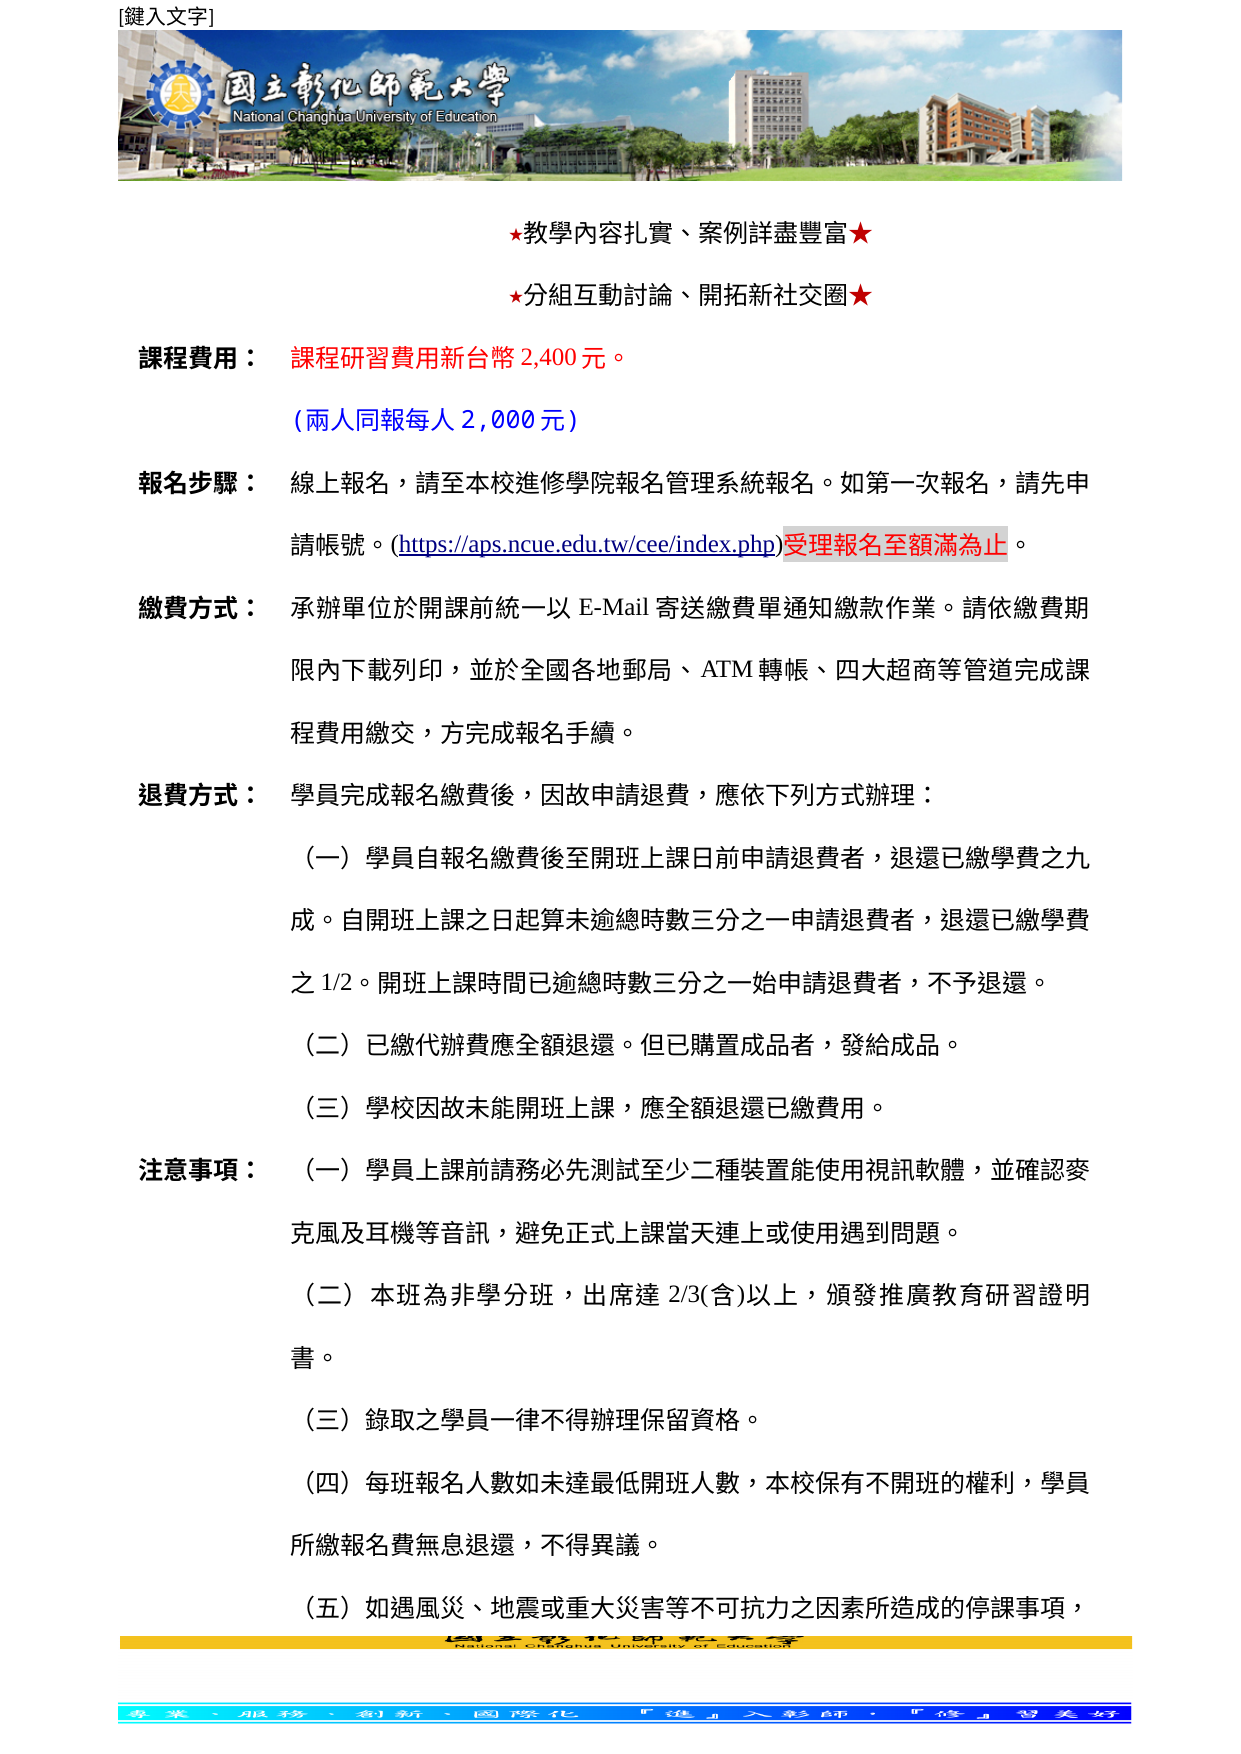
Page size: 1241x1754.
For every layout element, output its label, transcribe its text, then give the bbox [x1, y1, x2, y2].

table_cell 學員完成報名繳費後，因故申請退費，應依下列方式辦理： （一）學員自報名繳費後至開班上課日前申請退費者，退還已繳學費之九成。自開班上課之日起算未逾總時數三分之一申請退費者，退還已繳學費之1/2。開班上課時間已逾總時數三分之一始申請退費者，不予退還。 （二）已繳代辦費應全額退還。但已購置成品者，發給成品。 （三）學校因故未能開班上課，應全額退還已繳費用。 [279, 752, 1102, 1127]
table_cell 線上報名，請至本校進修學院報名管理系統報名。如第一次報名，請先申請帳號。(https://aps.ncue.edu.tw/cee/index.php)受理報名至額滿為止。 [279, 440, 1102, 565]
table_cell 退費方式： [138, 752, 279, 1127]
table_cell 課程費用： [138, 315, 279, 440]
table_cell 注意事項： [138, 1127, 279, 1627]
table_cell 課程研習費用新台幣2,400元。 (兩人同報每人2,000元) [279, 315, 1102, 440]
table_cell [138, 190, 279, 315]
table_cell 報名步驟： [138, 440, 279, 565]
table_cell 承辦單位於開課前統一以E-Mail寄送繳費單通知繳款作業。請依繳費期限內下載列印，並於全國各地郵局、ATM轉帳、四大超商等管道完成課程費用繳交，方完成報名手續。 [279, 565, 1102, 752]
table_cell 繳費方式： [138, 565, 279, 752]
table_cell （一）學員上課前請務必先測試至少二種裝置能使用視訊軟體，並確認麥克風及耳機等音訊，避免正式上課當天連上或使用遇到問題。 （二）本班為非學分班，出席達2/3(含)以上，頒發推廣教育研習證明書。 （三）錄取之學員一律不得辦理保留資格。 （四）每班報名人數如未達最低開班人數，本校保有不開班的權利，學員 所繳報名費無息退還，不得異議。 （五）如遇風災、地震或重大災害等不可抗力之因素所造成的停課事項， [279, 1127, 1102, 1627]
table_cell ★教學內容扎實、案例詳盡豐富★ ★分組互動討論、開拓新社交圈★ [279, 190, 1102, 315]
